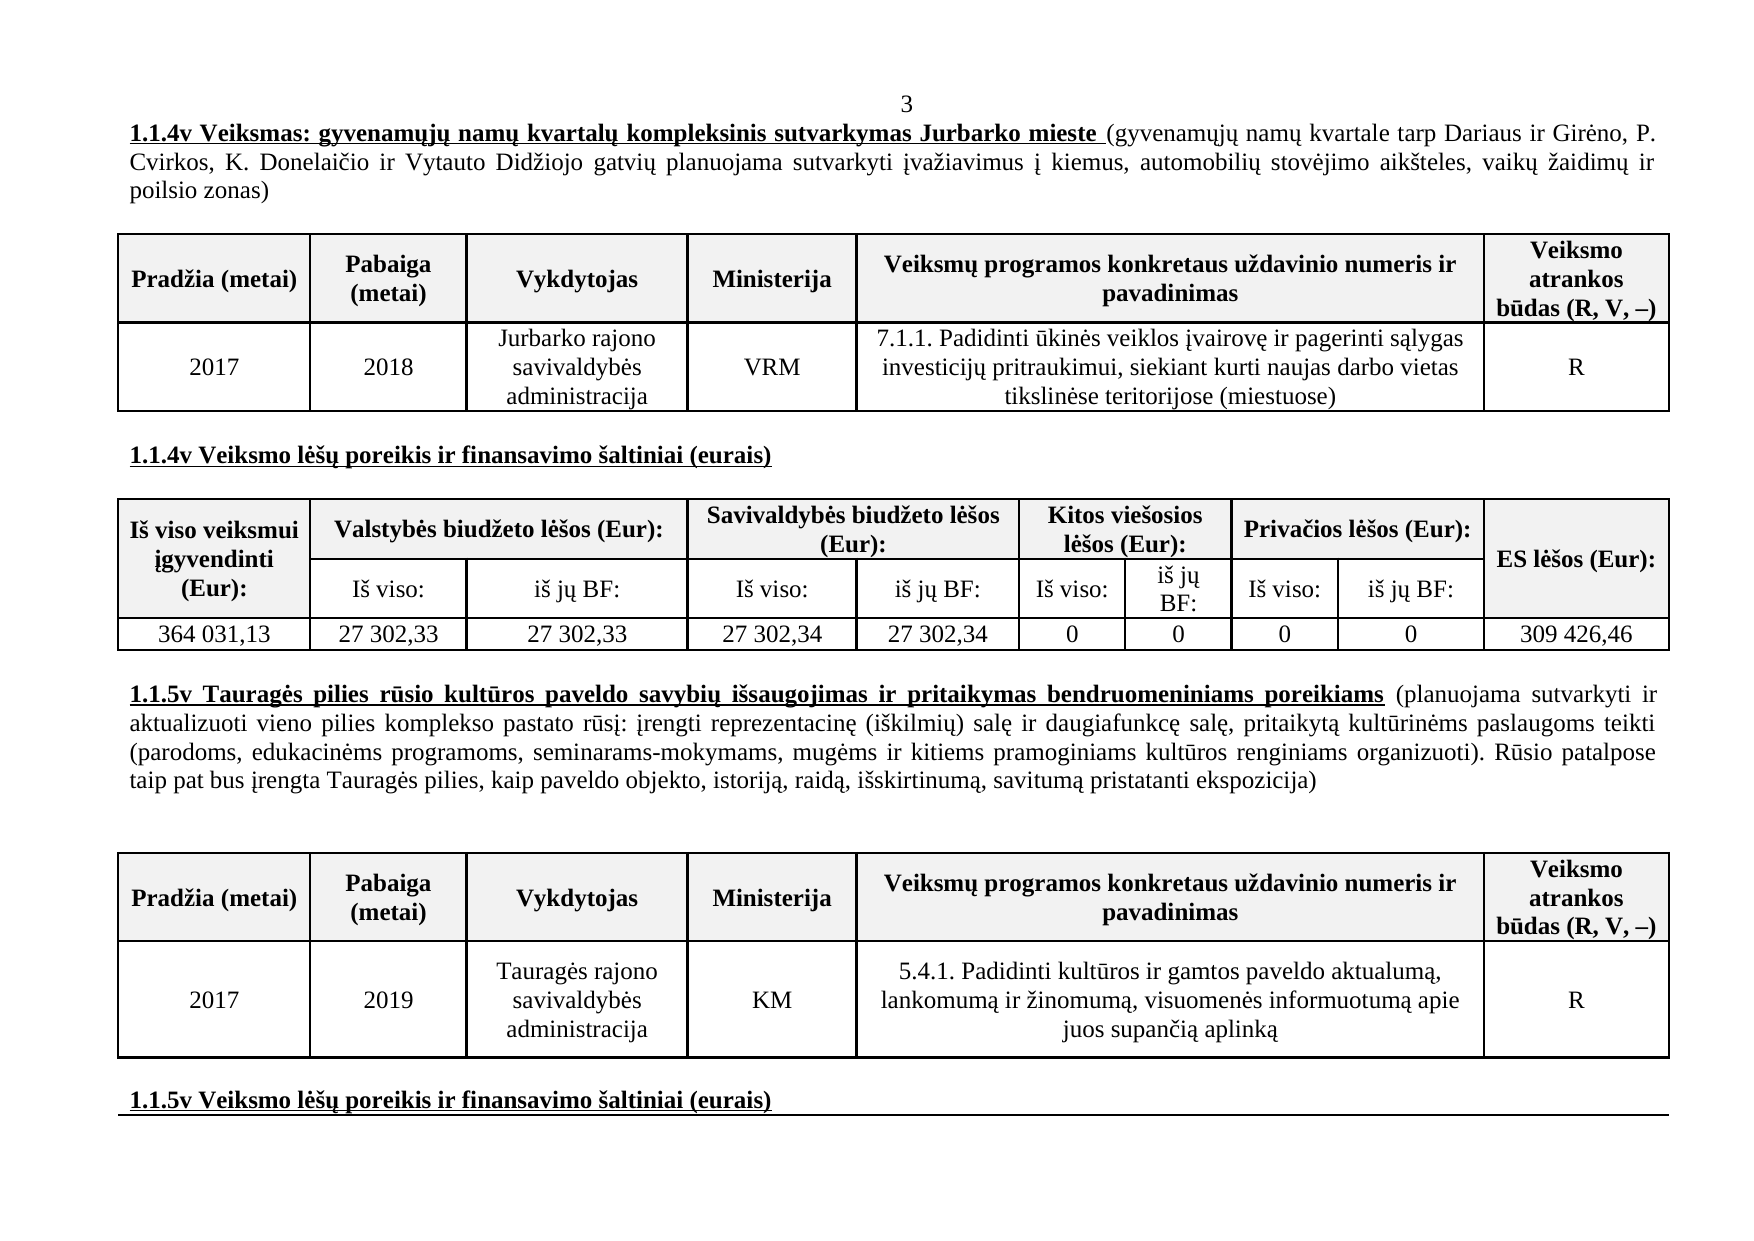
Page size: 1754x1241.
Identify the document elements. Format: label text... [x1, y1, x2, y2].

table_cell 27 302,34 [689, 619, 855, 648]
table_cell 2018 [311, 324, 465, 410]
table_cell 27 302,34 [858, 619, 1018, 648]
table_cell 5.4.1. Padidinti kultūros ir gamtos paveldo aktualumą, lankomumą ir žinomumą, visuomenės informuotumą apie juos supančią aplinką [858, 942, 1483, 1056]
table_cell Pradžia (metai) [119, 235, 309, 321]
table_cell 2017 [119, 324, 309, 410]
table_cell 7.1.1. Padidinti ūkinės veiklos įvairovę ir pagerinti sąlygas investicijų pritraukimui, siekiant kurti naujas darbo vietas tikslinėse teritorijose (miestuose) [858, 324, 1483, 410]
table_cell Valstybės biudžeto lėšos (Eur): [311, 500, 686, 558]
table_cell 1.1.4v Veiksmo lėšų poreikis ir finansavimo šaltiniai (eurais) [118, 412, 1668, 498]
table_cell ES lėšos (Eur): [1485, 500, 1668, 617]
table_cell 2019 [311, 942, 465, 1056]
table_cell VRM [689, 324, 855, 410]
table_cell R [1485, 942, 1668, 1056]
table_cell Veiksmo atrankos būdas (R, V, –) [1485, 235, 1668, 321]
table_cell 1.1.5v Veiksmo lėšų poreikis ir finansavimo šaltiniai (eurais) [118, 1059, 1668, 1114]
table_header 1.1.4v Veiksmas: gyvenamųjų namų kvartalų kompleksinis sutvarkymas Jurbarko mieste (gyvenamųjų namų kvartale tarp Dariaus ir Girėno, P. Cvirkos, K. Donelaičio ir Vytauto Didžiojo gatvių planuojama sutvarkyti įvažiavimus į kiemus, automobilių stovėjimo aikšteles, vaikų žaidimų ir poilsio zonas) [118, 118, 1668, 233]
table_cell Vykdytojas [468, 854, 686, 940]
table_cell Pradžia (metai) [119, 854, 309, 940]
table_cell Savivaldybės biudžeto lėšos (Eur): [689, 500, 1018, 558]
table_cell KM [689, 942, 855, 1056]
table_cell Veiksmų programos konkretaus uždavinio numeris ir pavadinimas [858, 235, 1483, 321]
table_cell Privačios lėšos (Eur): [1233, 500, 1483, 558]
table_cell Veiksmų programos konkretaus uždavinio numeris ir pavadinimas [858, 854, 1483, 940]
table_cell Ministerija [689, 854, 855, 940]
table_cell 27 302,33 [468, 619, 686, 648]
table_cell 0 [1126, 619, 1230, 648]
table_cell R [1485, 324, 1668, 410]
table_cell 27 302,33 [311, 619, 465, 648]
table_cell iš jų BF: [1339, 560, 1483, 617]
table_cell 1.1.5v Tauragės pilies rūsio kultūros paveldo savybių išsaugojimas ir pritaikymas bendruomeniniams poreikiams (planuojama sutvarkyti ir aktualizuoti vieno pilies komplekso pastato rūsį: įrengti reprezentacinę (iškilmių) salę ir daugiafunkcę salę, pritaikytą kultūrinėms paslaugoms teikti (parodoms, edukacinėms programoms, seminarams-mokymams, mugėms ir kitiems pramoginiams kultūros renginiams organizuoti). Rūsio patalpose taip pat bus įrengta Tauragės pilies, kaip paveldo objekto, istoriją, raidą, išskirtinumą, savitumą pristatanti ekspozicija) [118, 651, 1668, 852]
table_cell Tauragės rajono savivaldybės administracija [468, 942, 686, 1056]
table_cell Vykdytojas [468, 235, 686, 321]
table_cell Kitos viešosios lėšos (Eur): [1020, 500, 1230, 558]
table_cell 2017 [119, 942, 309, 1056]
table_cell Pabaiga (metai) [311, 235, 465, 321]
table_cell Iš viso: [1233, 560, 1337, 617]
table_cell Veiksmo atrankos būdas (R, V, –) [1485, 854, 1668, 940]
table_cell Pabaiga (metai) [311, 854, 465, 940]
table_cell Iš viso: [689, 560, 855, 617]
table_cell Jurbarko rajono savivaldybės administracija [468, 324, 686, 410]
table_cell 0 [1020, 619, 1124, 648]
table_cell Iš viso: [311, 560, 465, 617]
table_cell iš jų BF: [858, 560, 1018, 617]
table_cell 0 [1233, 619, 1337, 648]
table_cell Ministerija [689, 235, 855, 321]
table_cell iš jų BF: [1126, 560, 1230, 617]
table_cell Iš viso: [1020, 560, 1124, 617]
table_cell iš jų BF: [468, 560, 686, 617]
table_cell 364 031,13 [119, 619, 309, 648]
table_cell Iš viso veiksmui įgyvendinti (Eur): [119, 500, 309, 617]
table_cell 0 [1339, 619, 1483, 648]
table_cell 309 426,46 [1485, 619, 1668, 648]
